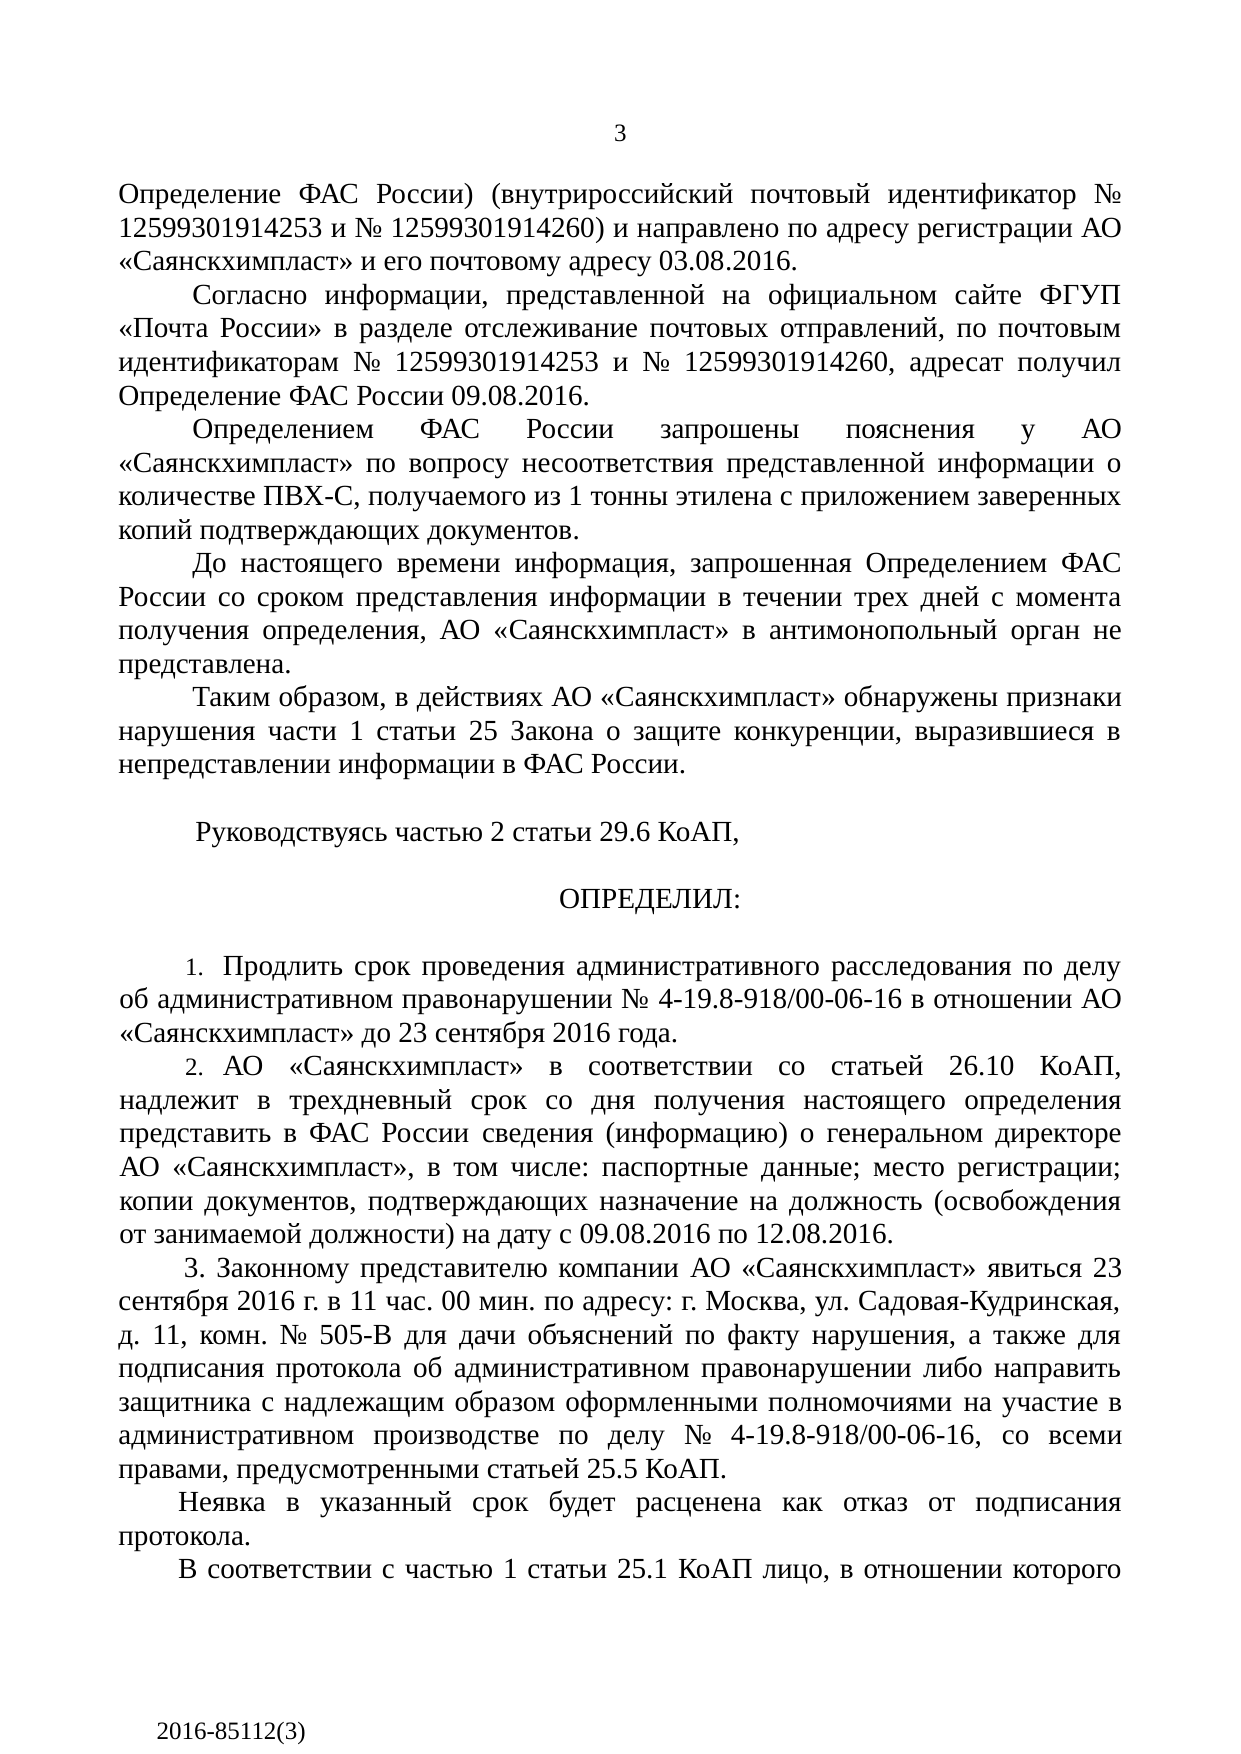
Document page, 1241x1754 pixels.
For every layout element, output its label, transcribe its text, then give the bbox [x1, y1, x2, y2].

text Неявка в указанный срок будет расценена как отказ от подписания протокола. [118, 1484, 1122, 1552]
text До настоящего времени информация, запрошенная Определением ФАС России со сроком представления информации в течении трех дней с момента получения определения, АО «Саянскхимпласт» в антимонопольный орган не представлена. [118, 545, 1122, 679]
text Определение ФАС России) (внутрироссийский почтовый идентификатор № 12599301914253 и № 12599301914260) и направлено по адресу регистрации АО «Саянскхимпласт» и его почтовому адресу 03.08.2016. [118, 176, 1122, 277]
text 3. Законному представителю компании АО «Саянскхимпласт» явиться 23 сентября 2016 г. в 11 час. 00 мин. по адресу: г. Москва, ул. Садовая-Кудринская, д. 11, комн. № 505-В для дачи объяснений по факту нарушения, а также для подписания протокола об административном правонарушении либо направить защитника с надлежащим образом оформленными полномочиями на участие в административном производстве по делу № 4-19.8-918/00-06-16, со всеми правами, предусмотренными статьей 25.5 КоАП. [118, 1250, 1122, 1484]
list АО «Саянскхимпласт» в соответствии со статьей 26.10 КоАП, надлежит в трехдневный срок со дня получения настоящего определения представить в ФАС России сведения (информацию) о генеральном директоре АО «Саянскхимпласт», в том числе: паспортные данные; место регистрации; копии документов, подтверждающих назначение на должность (освобождения от занимаемой должности) на дату с 09.08.2016 по 12.08.2016. [119, 1048, 1122, 1250]
text Определением ФАС России запрошены пояснения у АО «Саянскхимпласт» по вопросу несоответствия представленной информации о количестве ПВХ-С, получаемого из 1 тонны этилена с приложением заверенных копий подтверждающих документов. [118, 411, 1122, 545]
text Таким образом, в действиях АО «Саянскхимпласт» обнаружены признаки нарушения части 1 статьи 25 Закона о защите конкуренции, выразившиеся в непредставлении информации в ФАС России. [118, 679, 1122, 780]
list Продлить срок проведения административного расследования по делу об административном правонарушении № 4-19.8-918/00-06-16 в отношении АО «Саянскхимпласт» до 23 сентября 2016 года. [119, 948, 1122, 1048]
text Согласно информации, представленной на официальном сайте ФГУП «Почта России» в разделе отслеживание почтовых отправлений, по почтовым идентификаторам № 12599301914253 и № 12599301914260, адресат получил Определение ФАС России 09.08.2016. [118, 277, 1122, 411]
text В соответствии с частью 1 статьи 25.1 КоАП лицо, в отношении которого [118, 1552, 1122, 1585]
text ОПРЕДЕЛИЛ: [118, 881, 1122, 914]
text Руководствуясь частью 2 статьи 29.6 КоАП, [118, 814, 1122, 847]
